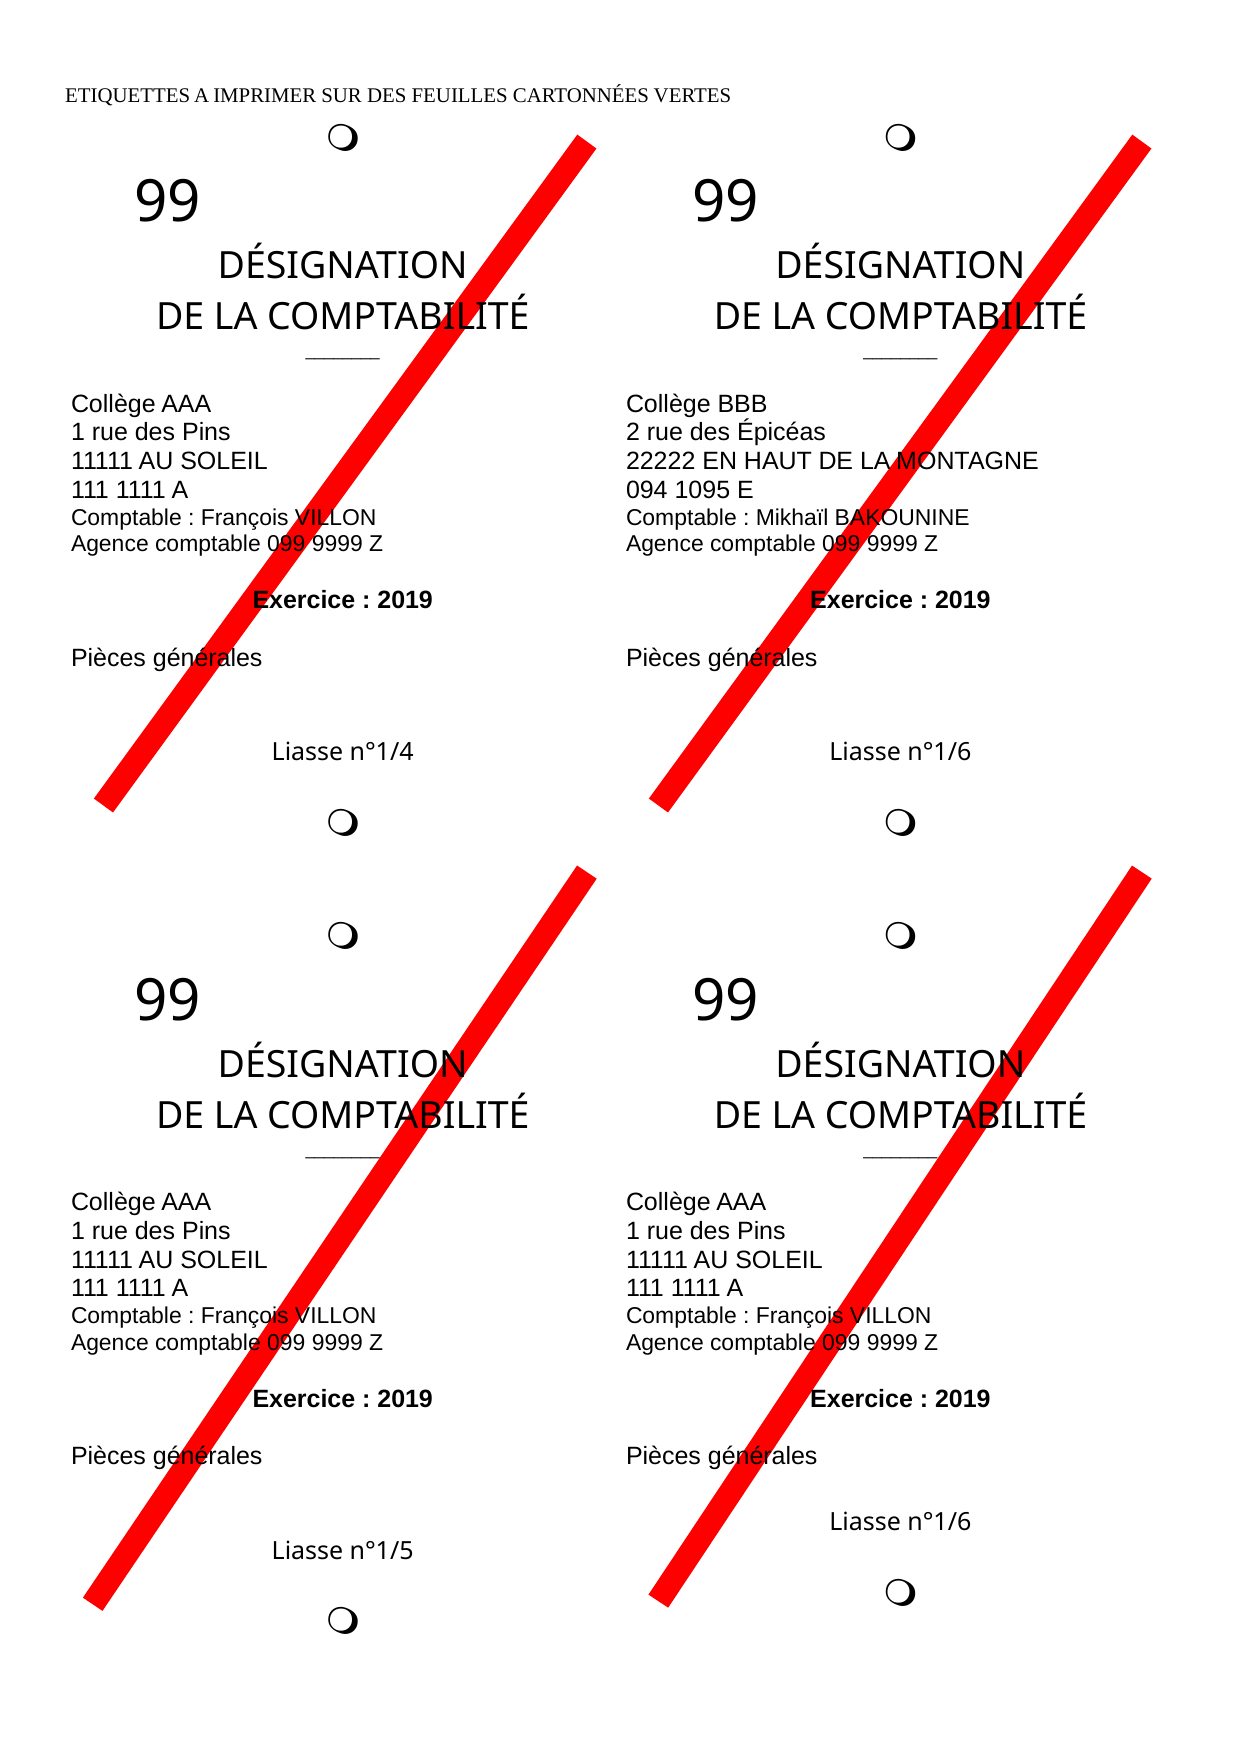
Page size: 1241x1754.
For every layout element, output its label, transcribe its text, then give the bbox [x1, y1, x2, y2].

table_header  99 DÉSIGNATION DE LA COMPTABILITÉ ________ Collège BBB 2 rue des Épicéas 22222 EN HAUT DE LA MONTAGNE 094 1095 E Comptable : Mikhaïl BAKOUNINE Agence comptable 099 9999 Z Exercice : 2019 Pièces générales Liasse n°1/6  [620, 119, 1180, 850]
table_cell  99 DÉSIGNATION DE LA COMPTABILITÉ ________ Collège AAA 1 rue des Pins 11111 AU SOLEIL 111 1111 A Comptable : François VILLON Agence comptable 099 9999 Z Exercice : 2019 Pièces générales Liasse n°1/5  [65, 850, 620, 1648]
table_cell  99 DÉSIGNATION DE LA COMPTABILITÉ ________ Collège AAA 1 rue des Pins 11111 AU SOLEIL 111 1111 A Comptable : François VILLON Agence comptable 099 9999 Z Exercice : 2019 Pièces générales Liasse n°1/6  [620, 850, 1180, 1648]
text ETIQUETTES A IMPRIMER SUR DES FEUILLES CARTONNÉES VERTES [65, 83, 1175, 107]
table_header  99 DÉSIGNATION DE LA COMPTABILITÉ ________ Collège AAA 1 rue des Pins 11111 AU SOLEIL 111 1111 A Comptable : François VILLON Agence comptable 099 9999 Z Exercice : 2019 Pièces générales Liasse n°1/4  [65, 119, 620, 850]
